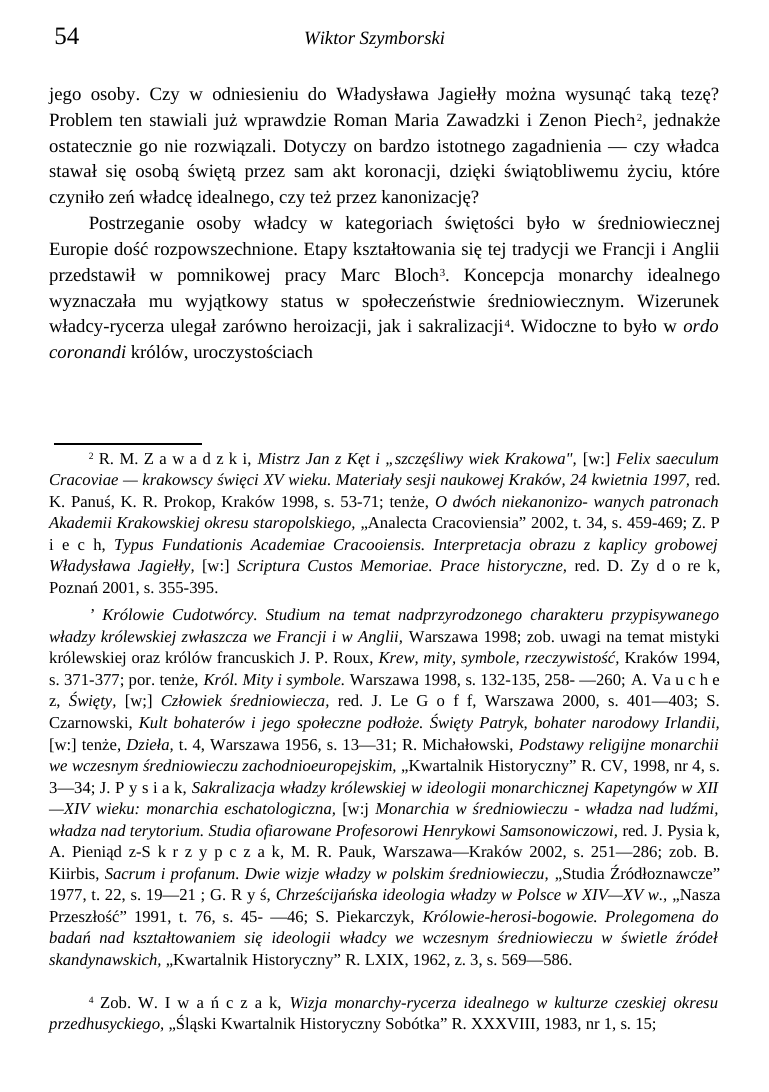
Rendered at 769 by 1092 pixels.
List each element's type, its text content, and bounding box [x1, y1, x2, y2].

text 2 R. M. Z a w a d z k i, Mistrz Jan z Kęt i „szczęśliwy wiek Krakowa", [w:] Felix saeculum Cracoviae — krakowscy święci XV wieku. Materiały sesji naukowej Kraków, 24 kwietnia 1997, red. K. Panuś, K. R. Prokop, Kraków 1998, s. 53-71; tenże, O dwóch niekanonizo- wanych patronach Akademii Krakowskiej okresu staropolskiego, „Analecta Cracoviensia” 2002, t. 34, s. 459-469; Z. P i e c h, Typus Fundationis Academiae Cracooiensis. Interpretacja obrazu z kaplicy grobowej Władysława Jagiełły, [w:] Scriptura Custos Memoriae. Prace historyczne, red. D. Zy d o re k, Poznań 2001, s. 355-395. [49, 448, 720, 597]
text jego osoby. Czy w odniesieniu do Władysława Jagiełły można wysunąć taką tezę? Problem ten stawiali już wprawdzie Roman Maria Zawadzki i Zenon Piech2, jednakże ostatecznie go nie rozwiązali. Dotyczy on bardzo istotnego zagadnienia — czy władca stawał się osobą świętą przez sam akt korona­cji, dzięki świątobliwemu życiu, które czyniło zeń władcę idealnego, czy też przez kanonizację? [49, 83, 720, 208]
text 54 [51, 21, 82, 50]
text Postrzeganie osoby władcy w kategoriach świętości było w średniowiecz­nej Europie dość rozpowszechnione. Etapy kształtowania się tej tradycji we Francji i Anglii przedstawił w pomnikowej pracy Marc Bloch3. Koncep­cja monarchy idealnego wyznaczała mu wyjątkowy status w społeczeństwie średniowiecznym. Wizerunek władcy-rycerza ulegał zarówno heroizacji, jak i sakralizacji4. Widoczne to było w ordo coronandi królów, uroczystościach [49, 212, 720, 363]
text Wiktor Szymborski [304, 27, 470, 48]
text 4 Zob. W. I w a ń c z a k, Wizja monarchy-rycerza idealnego w kulturze czeskiej okresu przedhusyckiego, „Śląski Kwartalnik Historyczny Sobótka” R. XXXVIII, 1983, nr 1, s. 15; [49, 992, 720, 1033]
text ’ Królowie Cudotwórcy. Studium na temat nadprzyrodzonego charakteru przypisywane­go władzy królewskiej zwłaszcza we Francji i w Anglii, Warszawa 1998; zob. uwagi na temat mistyki królewskiej oraz królów francuskich J. P. Roux, Krew, mity, symbole, rzeczywistość, Kraków 1994, s. 371-377; por. tenże, Król. Mity i symbole. Warszawa 1998, s. 132-135, 258- —260; A. Va u c h e z, Święty, [w;] Człowiek średniowiecza, red. J. Le G o f f, Warszawa 2000, s. 401—403; S. Czarnowski, Kult bohaterów i jego społeczne podłoże. Święty Patryk, bohater narodowy Irlandii, [w:] tenże, Dzieła, t. 4, Warszawa 1956, s. 13—31; R. Michałowski, Podstawy religijne monarchii we wczesnym średniowieczu zachodnioeuropejskim, „Kwartalnik Historyczny” R. CV, 1998, nr 4, s. 3—34; J. P y s i a k, Sakralizacja władzy królewskiej w ideo­logii monarchicznej Kapetyngów w XII—XIV wieku: monarchia eschatologiczna, [w:j Monar­chia w średniowieczu - władza nad ludźmi, władza nad terytorium. Studia ofiarowane Profe­sorowi Henrykowi Samsonowiczowi, red. J. Pysia k, A. Pieniąd z-S k r z y p c z a k, M. R. Pauk, Warszawa—Kraków 2002, s. 251—286; zob. B. Kiirbis, Sacrum i profanum. Dwie wizje władzy w polskim średniowieczu, „Studia Źródłoznawcze” 1977, t. 22, s. 19—21 ; G. R y ś, Chrześcijańska ideologia władzy w Polsce w XIV—XV w., „Nasza Przeszłość” 1991, t. 76, s. 45- —46; S. Piekarczyk, Królowie-herosi-bogowie. Prolegomena do badań nad kształtowaniem się ideologii władcy we wczesnym średniowieczu w świetle źródeł skandynawskich, „Kwartalnik Histo­ryczny” R. LXIX, 1962, z. 3, s. 569—586. [49, 605, 720, 969]
